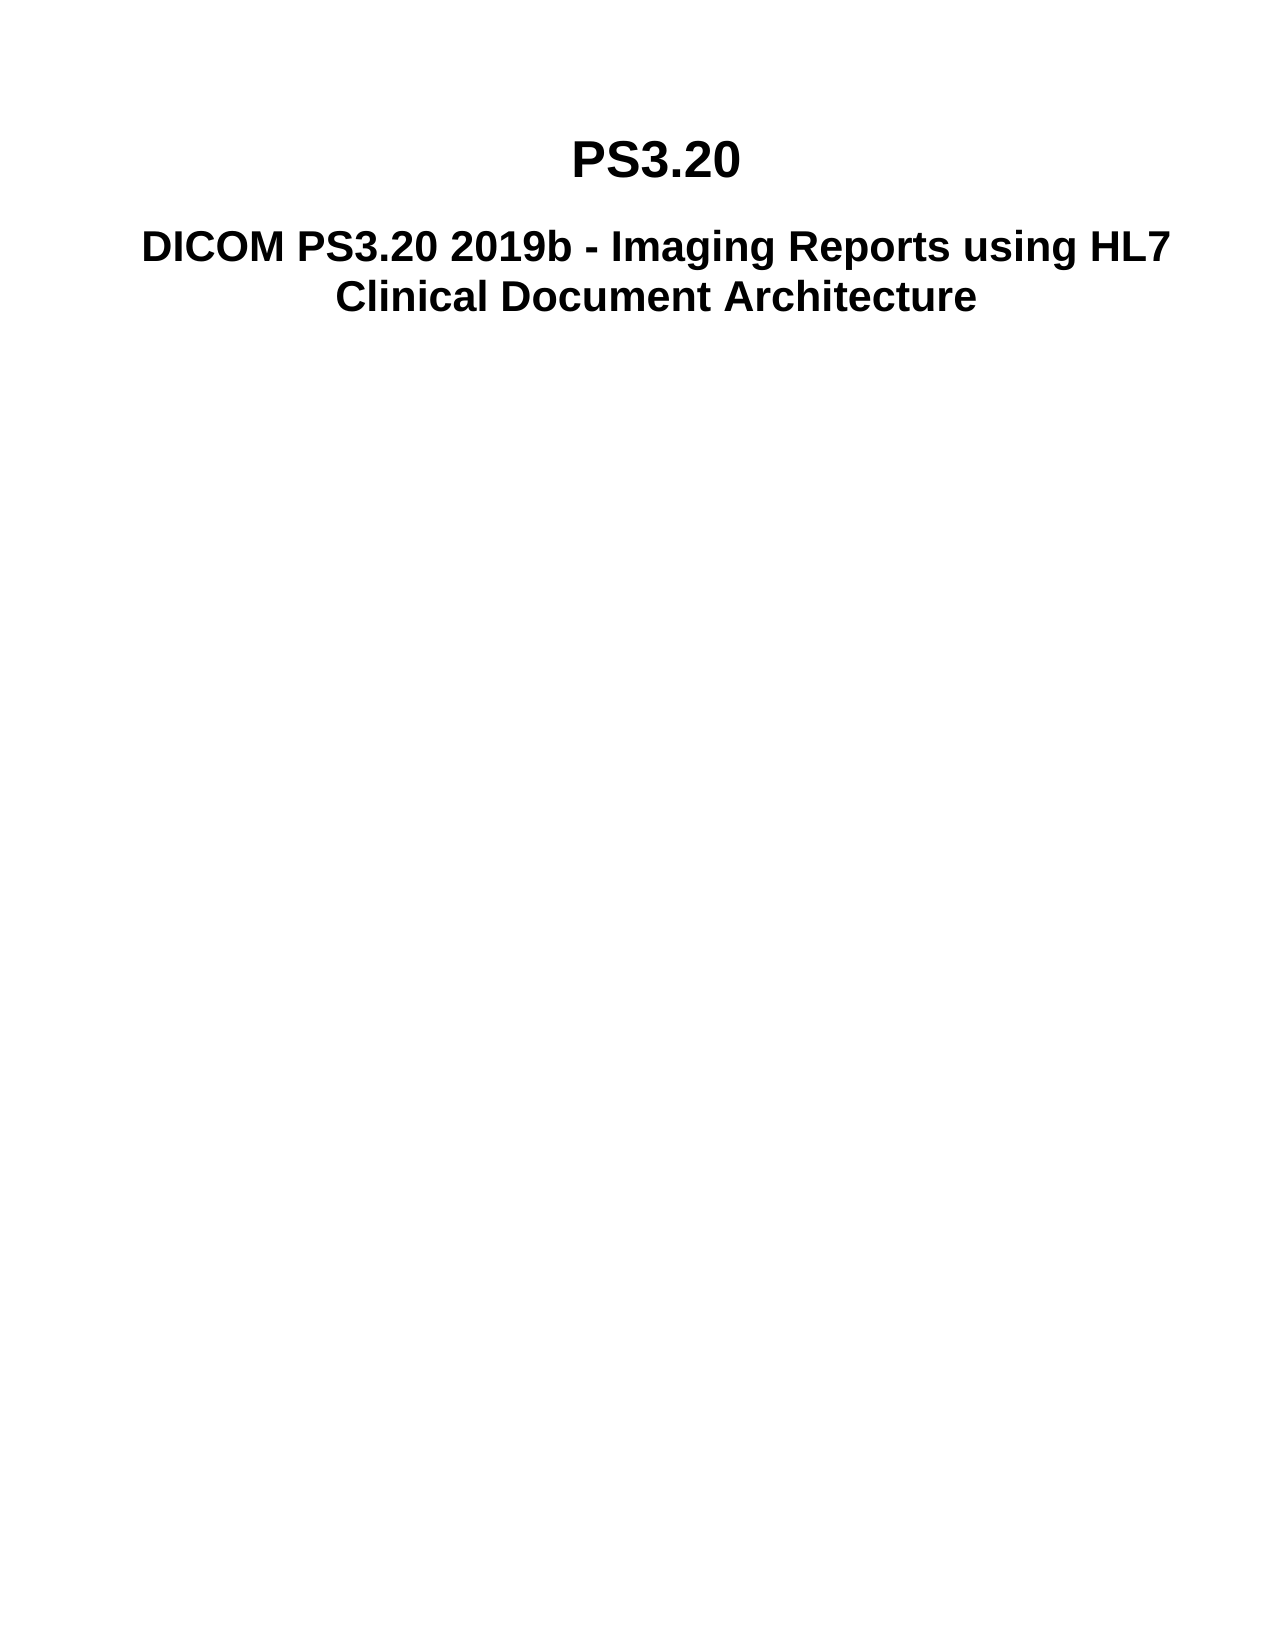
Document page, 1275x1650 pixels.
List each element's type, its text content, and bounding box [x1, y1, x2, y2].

text DICOM PS3.20 2019b - Imaging Reports using HL7 Clinical Document Architecture [112, 221, 1200, 320]
text PS3.20 [112, 129, 1200, 188]
